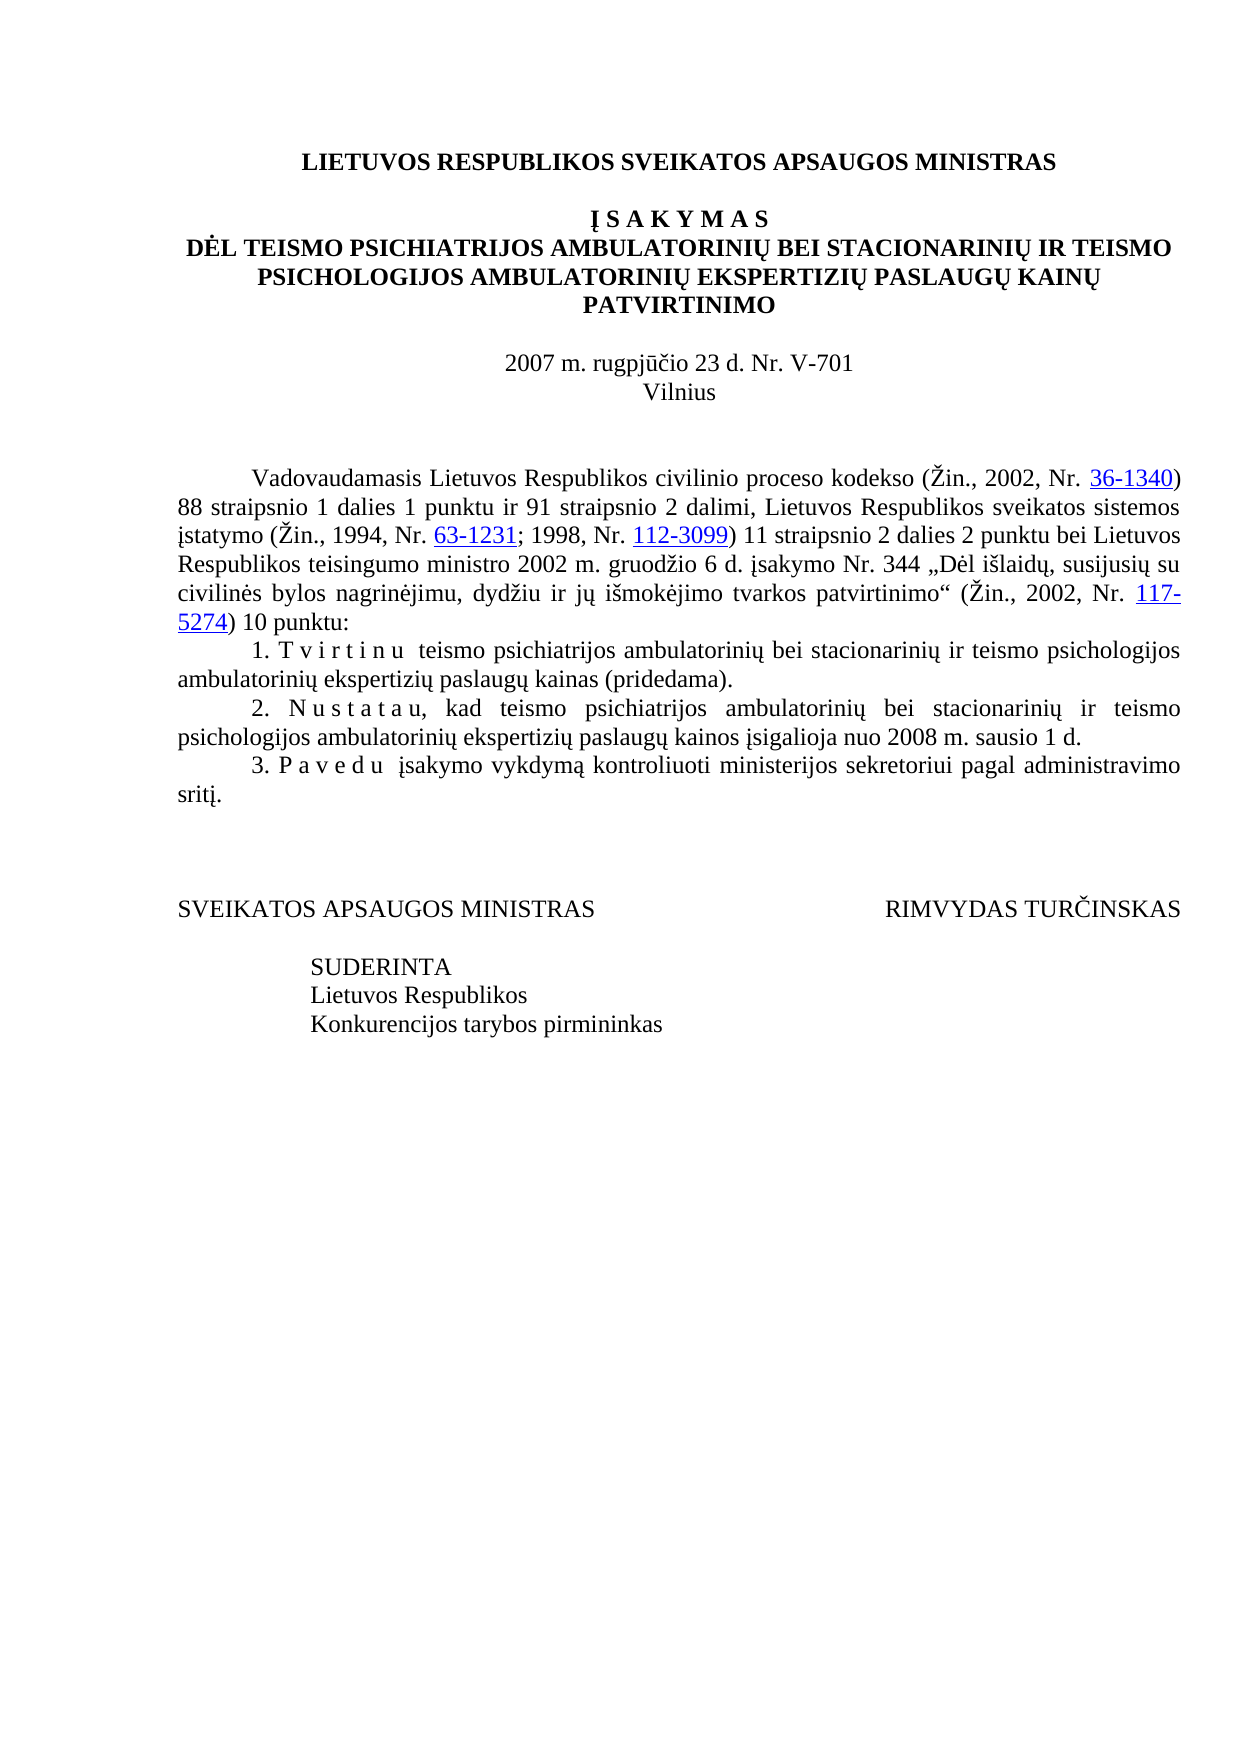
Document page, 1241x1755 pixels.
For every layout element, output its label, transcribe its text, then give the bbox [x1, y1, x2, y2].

text 3. Pavedu įsakymo vykdymą kontroliuoti ministerijos sekretoriui pagal administravimo sritį. [177, 751, 1181, 808]
text 1. Tvirtinu teismo psichiatrijos ambulatorinių bei stacionarinių ir teismo psichologijos ambulatorinių ekspertizių paslaugų kainas (pridedama). [177, 636, 1181, 693]
text SUDERINTA [236, 952, 1181, 981]
text Į S A K Y M A S [177, 204, 1181, 233]
text Vilnius [177, 377, 1181, 406]
text Konkurencijos tarybos pirmininkas [236, 1009, 1181, 1038]
text SVEIKATOS APSAUGOS MINISTRAS RIMVYDAS TURČINSKAS [177, 894, 1181, 923]
text Vadovaudamasis Lietuvos Respublikos civilinio proceso kodekso (Žin., 2002, Nr. 36-1340) 88 straipsnio 1 dalies 1 punktu ir 91 straipsnio 2 dalimi, Lietuvos Respublikos sveikatos sistemos įstatymo (Žin., 1994, Nr. 63-1231; 1998, Nr. 112-3099) 11 straipsnio 2 dalies 2 punktu bei Lietuvos Respublikos teisingumo ministro 2002 m. gruodžio 6 d. įsakymo Nr. 344 „Dėl išlaidų, susijusių su civilinės bylos nagrinėjimu, dydžiu ir jų išmokėjimo tvarkos patvirtinimo“ (Žin., 2002, Nr. 117-5274) 10 punktu: [177, 463, 1181, 636]
text Lietuvos Respublikos [236, 981, 1181, 1009]
text DĖL TEISMO PSICHIATRIJOS AMBULATORINIŲ BEI STACIONARINIŲ IR TEISMO PSICHOLOGIJOS AMBULATORINIŲ EKSPERTIZIŲ PASLAUGŲ KAINŲ PATVIRTINIMO [177, 233, 1181, 319]
text 2. Nustatau, kad teismo psichiatrijos ambulatorinių bei stacionarinių ir teismo psichologijos ambulatorinių ekspertizių paslaugų kainos įsigalioja nuo 2008 m. sausio 1 d. [177, 693, 1181, 751]
text LIETUVOS RESPUBLIKOS SVEIKATOS APSAUGOS MINISTRAS [177, 147, 1181, 176]
text 2007 m. rugpjūčio 23 d. Nr. V-701 [177, 348, 1181, 377]
